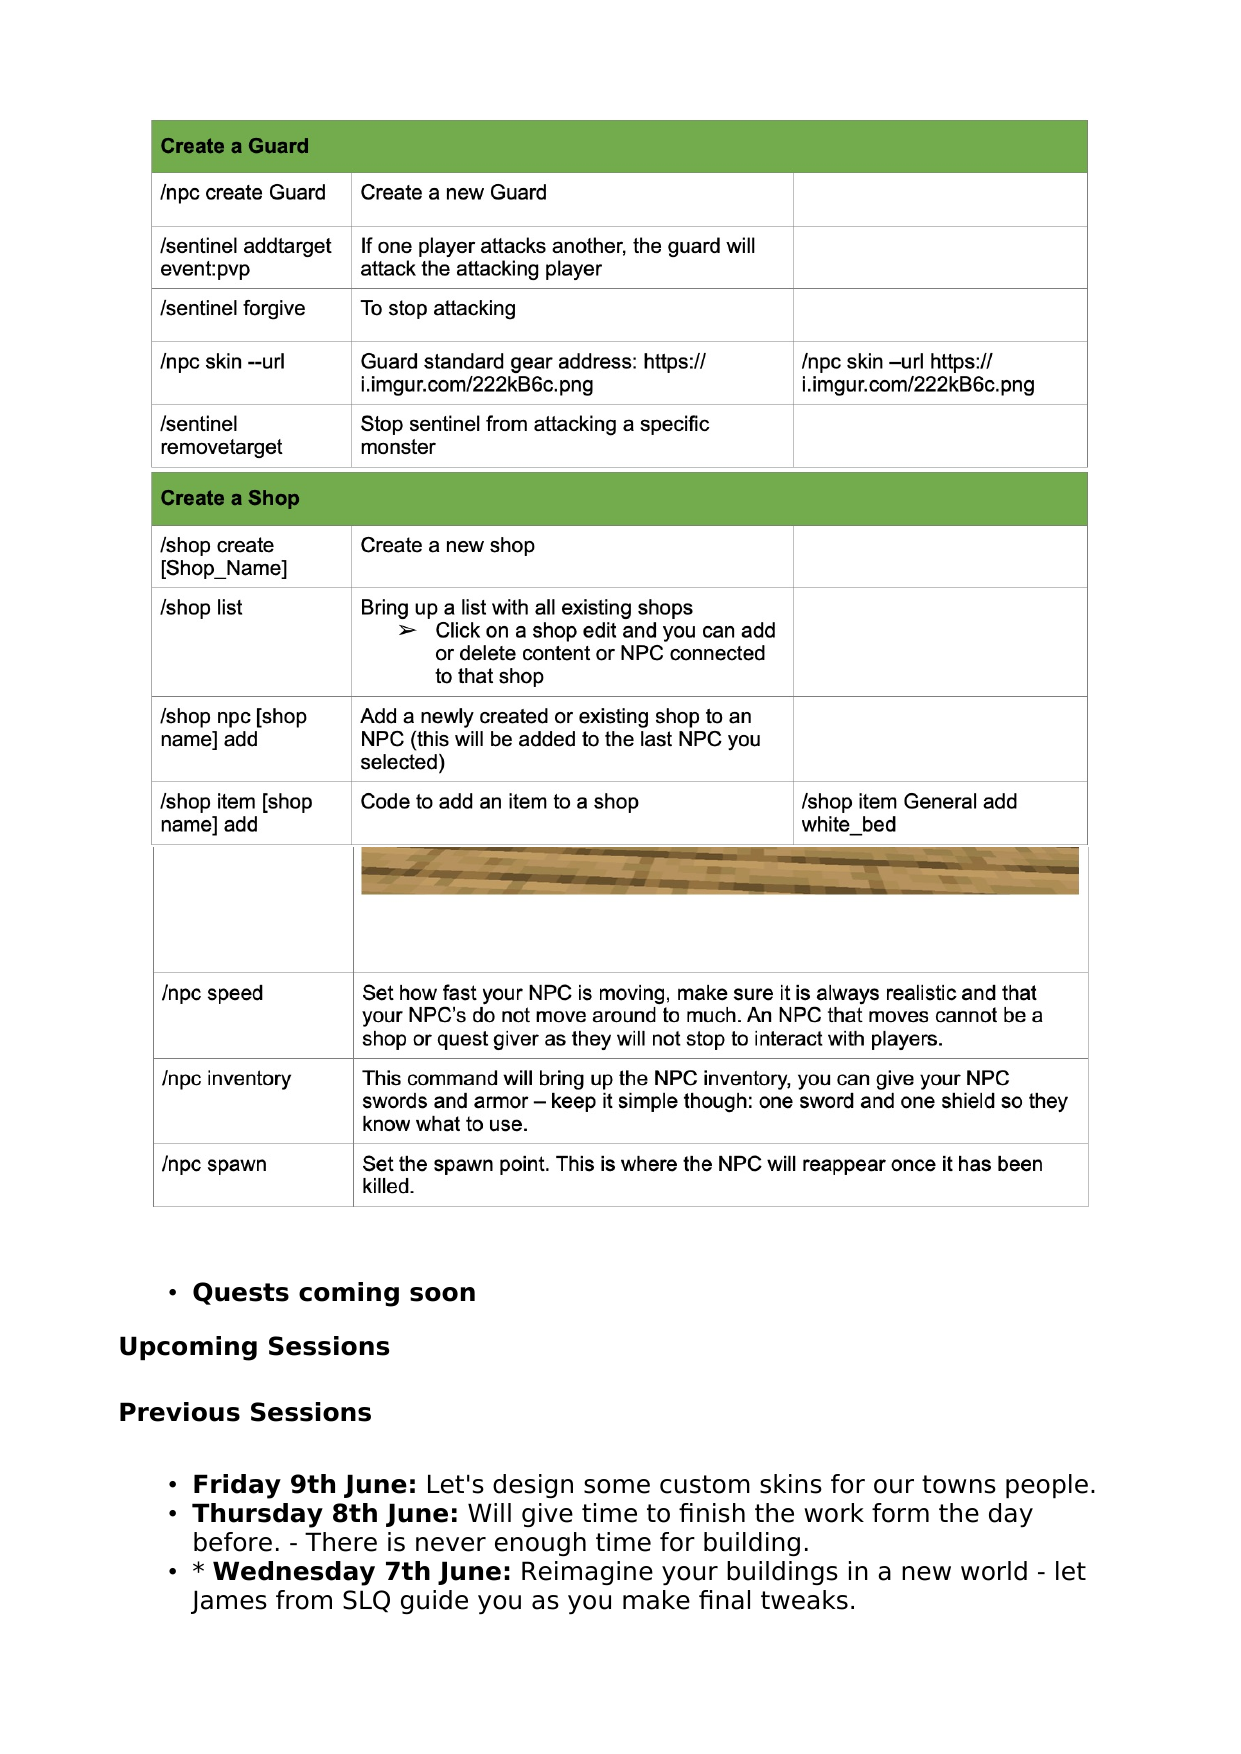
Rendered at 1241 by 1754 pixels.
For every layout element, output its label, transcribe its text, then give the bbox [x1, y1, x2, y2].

picture [151, 118, 1089, 1207]
subtitle Previous Sessions [118, 1399, 1122, 1428]
list Friday 9th June: Let's design some custom skins for our towns people. [177, 1470, 1122, 1499]
list Quests coming soon [177, 1278, 1122, 1307]
subtitle Upcoming Sessions [118, 1332, 1122, 1361]
list * Wednesday 7th June: Reimagine your buildings in a new world - let James from SLQ guide you as you make final tweaks. [177, 1557, 1122, 1616]
list Thursday 8th June: Will give time to finish the work form the day before. - There is never enough time for building. [177, 1499, 1122, 1557]
